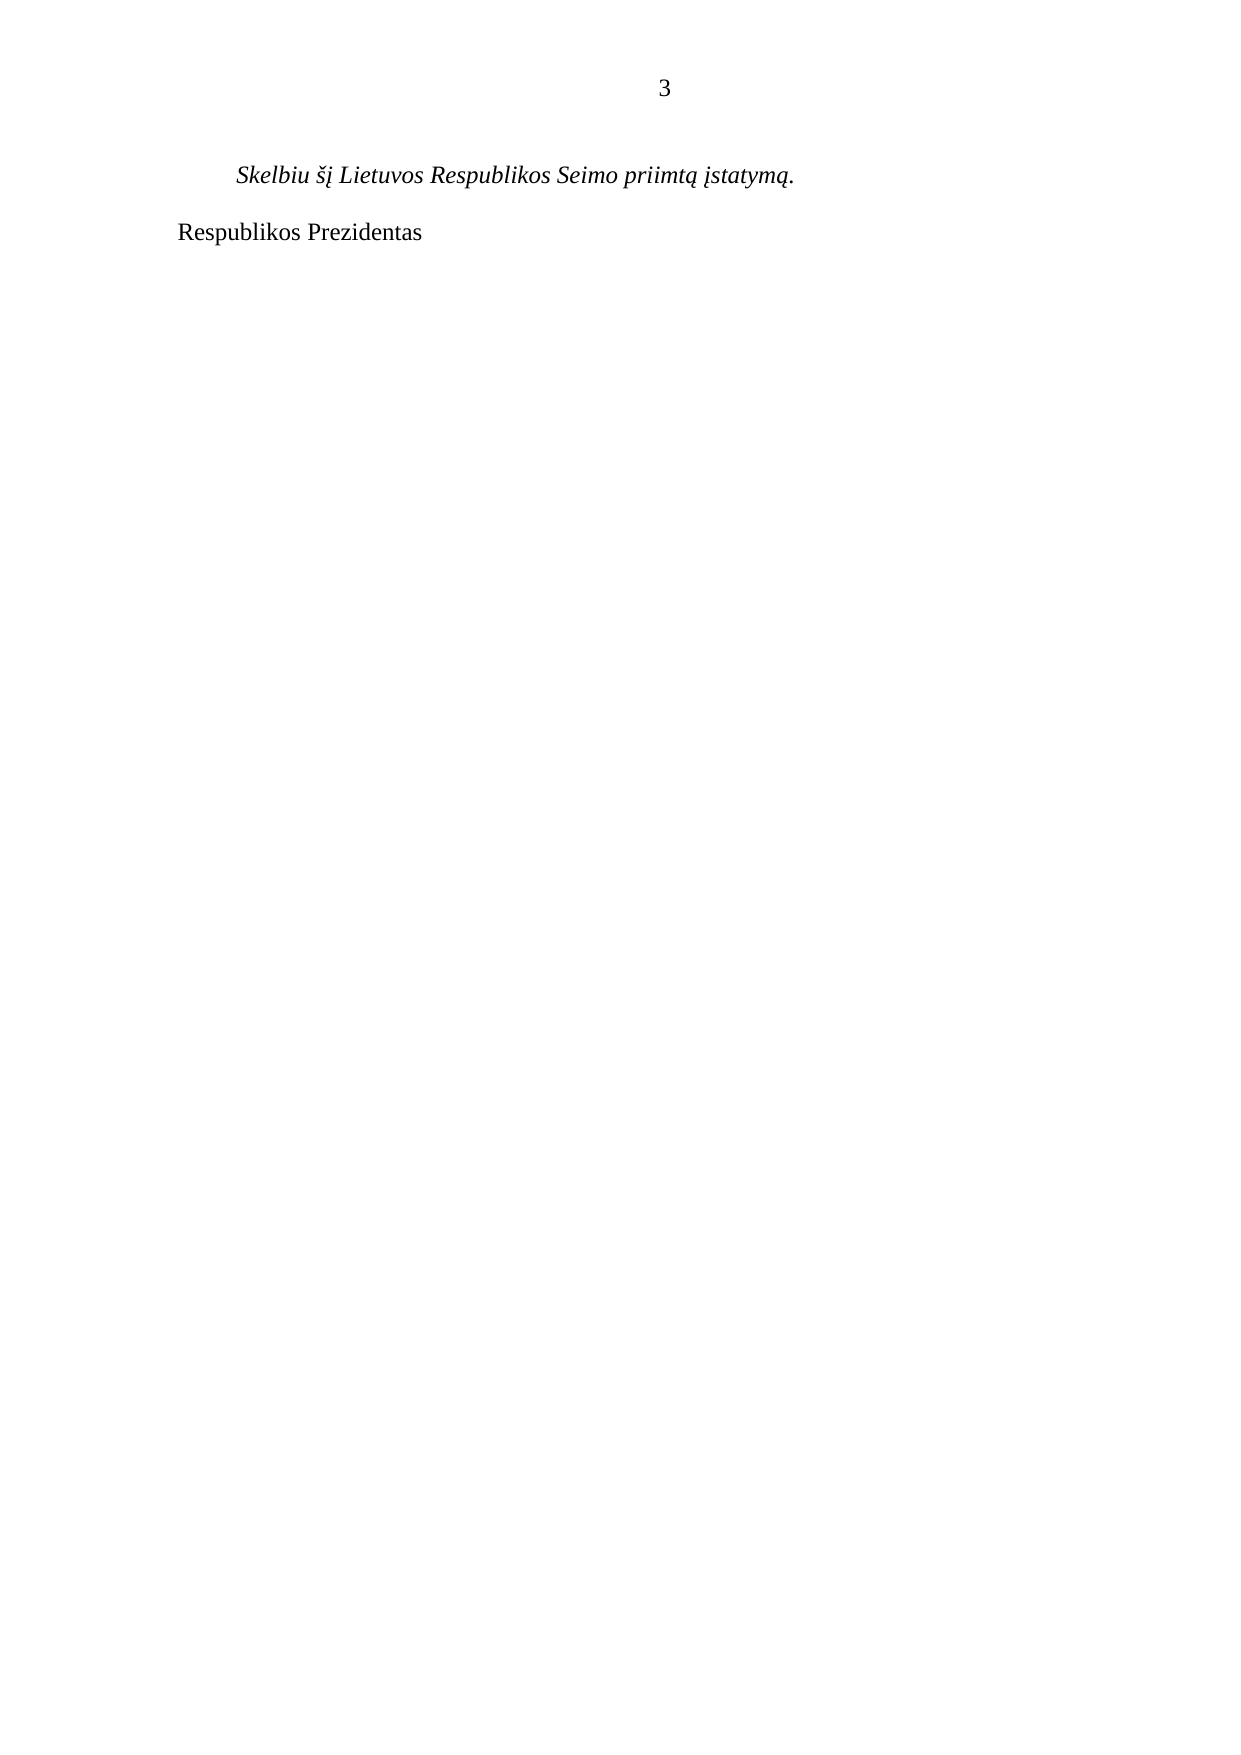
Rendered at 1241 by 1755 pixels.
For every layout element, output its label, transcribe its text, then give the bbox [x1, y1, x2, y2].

text Skelbiu šį Lietuvos Respublikos Seimo priimtą įstatymą. [177, 160, 1181, 188]
text Respublikos Prezidentas [177, 217, 1152, 246]
